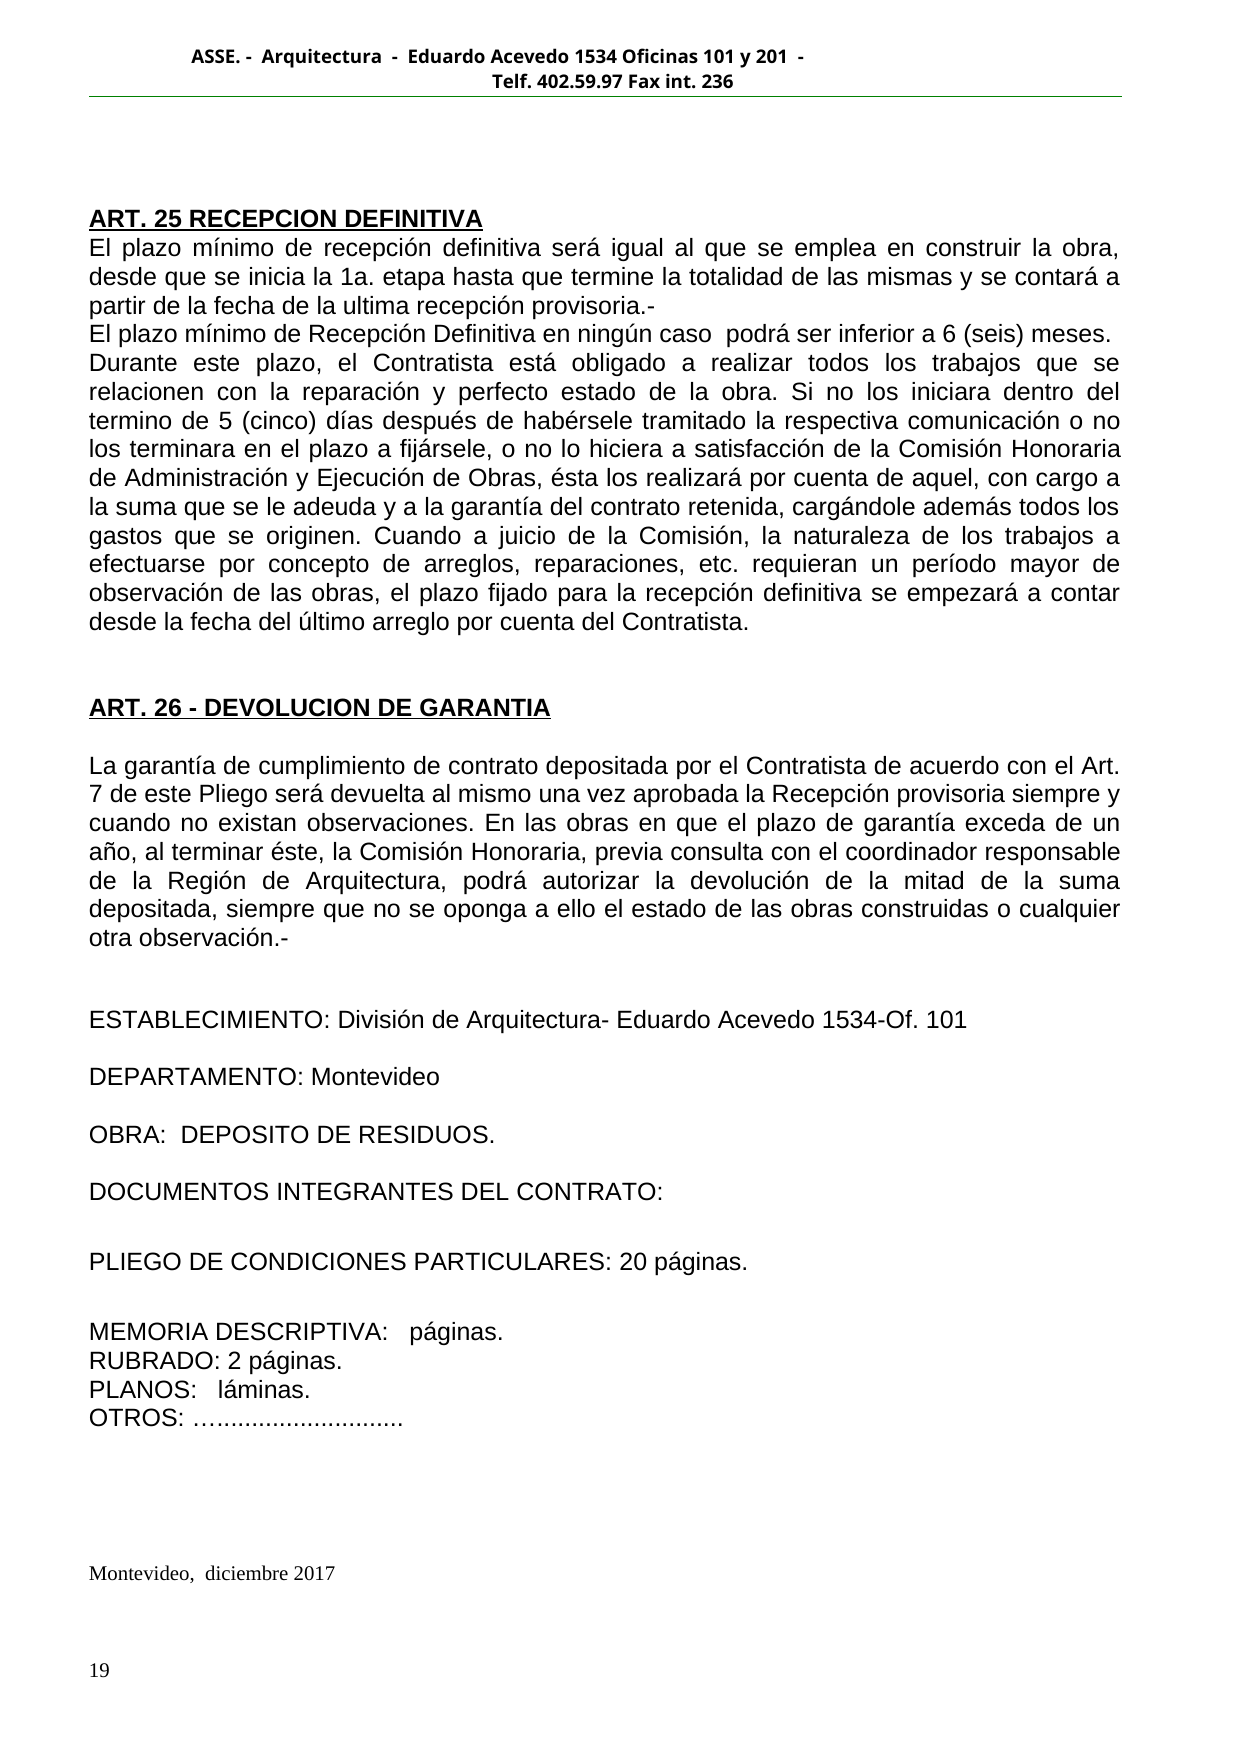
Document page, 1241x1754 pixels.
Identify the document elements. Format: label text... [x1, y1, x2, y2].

text El plazo mínimo de recepción definitiva será igual al que se emplea en construir la obra, desde que se inicia la 1a. etapa hasta que termine la totalidad de las mismas y se contará a partir de la fecha de la ultima recepción provisoria.- [89, 233, 1122, 319]
text Durante este plazo, el Contratista está obligado a realizar todos los trabajos que se relacionen con la reparación y perfecto estado de la obra. Si no los iniciara dentro del termino de 5 (cinco) días después de habérsele tramitado la respectiva comunicación o no los terminara en el plazo a fijársele, o no lo hiciera a satisfacción de la Comisión Honoraria de Administración y Ejecución de Obras, ésta los realizará por cuenta de aquel, con cargo a la suma que se le adeuda y a la garantía del contrato retenida, cargándole además todos los gastos que se originen. Cuando a juicio de la Comisión, la naturaleza de los trabajos a efectuarse por concepto de arreglos, reparaciones, etc. requieran un período mayor de observación de las obras, el plazo fijado para la recepción definitiva se empezará a contar desde la fecha del último arreglo por cuenta del Contratista. [89, 348, 1122, 636]
text ART. 25 RECEPCION DEFINITIVA [89, 204, 1122, 233]
text MEMORIA DESCRIPTIVA: páginas. [89, 1317, 1122, 1346]
text ART. 26 - DEVOLUCION DE GARANTIA [89, 693, 1122, 722]
text RUBRADO: 2 páginas. [89, 1346, 1122, 1375]
text PLIEGO DE CONDICIONES PARTICULARES: 20 páginas. [89, 1247, 1122, 1276]
text OBRA: DEPOSITO DE RESIDUOS. [89, 1120, 1122, 1148]
text ESTABLECIMIENTO: División de Arquitectura- Eduardo Acevedo 1534-Of. 101 [89, 1005, 1122, 1033]
text DOCUMENTOS INTEGRANTES DEL CONTRATO: [89, 1177, 1122, 1206]
text La garantía de cumplimiento de contrato depositada por el Contratista de acuerdo con el Art. 7 de este Pliego será devuelta al mismo una vez aprobada la Recepción provisoria siempre y cuando no existan observaciones. En las obras en que el plazo de garantía exceda de un año, al terminar éste, la Comisión Honoraria, previa consulta con el coordinador responsable de la Región de Arquitectura, podrá autorizar la devolución de la mitad de la suma depositada, siempre que no se oponga a ello el estado de las obras construidas o cualquier otra observación.- [89, 751, 1122, 952]
text DEPARTAMENTO: Montevideo [89, 1062, 1122, 1091]
text El plazo mínimo de Recepción Definitiva en ningún caso podrá ser inferior a 6 (seis) meses. [89, 319, 1122, 348]
text PLANOS: láminas. [89, 1375, 1122, 1403]
text OTROS: …........................... [89, 1403, 1122, 1432]
